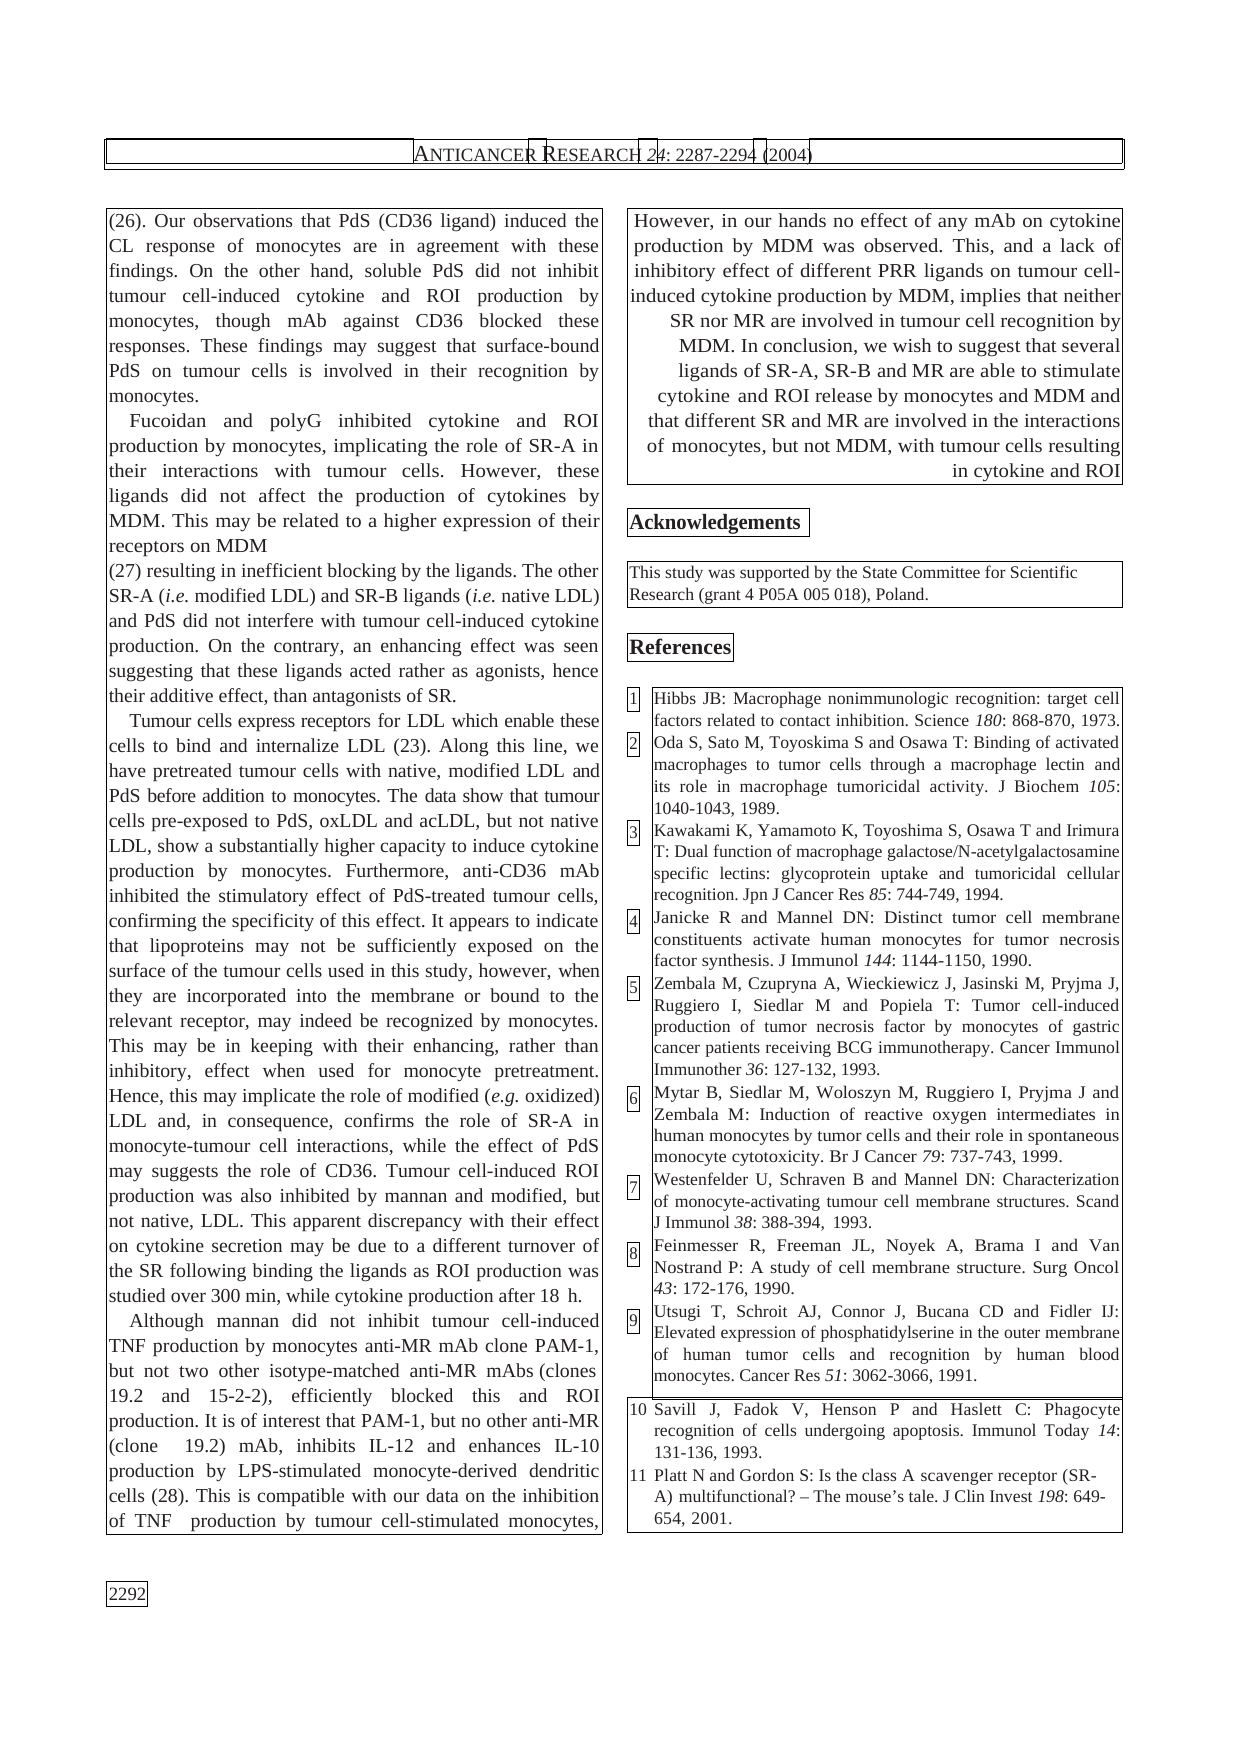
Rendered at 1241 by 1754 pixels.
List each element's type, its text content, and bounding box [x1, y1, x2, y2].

text Zembala M, Czupryna A, Wieckiewicz J, Jasinski M, Pryjma J, Ruggiero I, Siedlar M and Popiela T: Tumor cell-induced production of tumor necrosis factor by monocytes of gastric cancer patients receiving BCG immunotherapy. Cancer Immunol Immunother 36: 127-132, 1993. [654, 973, 1120, 1079]
text 5 [629, 977, 639, 997]
text Fucoidan and polyG inhibited cytokine and ROI production by monocytes, implicating the role of SR-A in their interactions with tumour cells. However, these ligands did not affect the production of cytokines by MDM. This may be related to a higher expression of their receptors on MDM [108, 409, 600, 557]
text 1 [629, 688, 639, 708]
list Savill J, Fadok V, Henson P and Haslett C: Phagocyte recognition of cells undergoing apoptosis. Immunol Today 14: 131-136, 1993. [629, 1399, 1121, 1462]
text ANTICANCER RESEARCH 24: 2287-2294 (2004) [658, 140, 753, 163]
text Tumour cells express receptors for LDL which enable these cells to bind and internalize LDL (23). Along this line, we have pretreated tumour cells with native, modified LDL and PdS before addition to monocytes. The data show that tumour cells pre-exposed to PdS, oxLDL and acLDL, but not native LDL, show a substantially higher capacity to induce cytokine production by monocytes. Furthermore, anti-CD36 mAb inhibited the stimulatory effect of PdS-treated tumour cells, confirming the specificity of this effect. It appears to indicate that lipoproteins may not be sufficiently exposed on the surface of the tumour cells used in this study, however, when they are incorporated into the membrane or bound to the relevant receptor, may indeed be recognized by monocytes. This may be in keeping with their enhancing, rather than inhibitory, effect when used for monocyte pretreatment. Hence, this may implicate the role of modified (e.g. oxidized) LDL and, in consequence, confirms the role of SR-A in monocyte-tumour cell interactions, while the effect of PdS may suggests the role of CD36. Tumour cell-induced ROI production was also inhibited by mannan and modified, but not native, LDL. This apparent discrepancy with their effect on cytokine secretion may be due to a different turnover of the SR following binding the ligands as ROI production was studied over 300 min, while cytokine production after 18 h. [108, 709, 600, 1307]
text 4 [629, 910, 639, 931]
text Westenfelder U, Schraven B and Mannel DN: Characterization of monocyte-activating tumour cell membrane structures. Scand J Immunol 38: 388-394, 1993. [654, 1169, 1120, 1232]
list Platt N and Gordon S: Is the class A scavenger receptor (SR- [629, 1464, 1122, 1485]
text Acknowledgements [629, 509, 809, 534]
text 2292 [108, 1583, 147, 1604]
text 19.2 and 15-2-2), efficiently blocked this and ROI production. It is of interest that PAM-1, but no other anti-MR (clone 19.2) mAb, inhibits IL-12 and enhances IL-10 production by LPS-stimulated monocyte-derived dendritic cells (28). This is compatible with our data on the inhibition of TNF production by tumour cell-stimulated monocytes, though we did not observe an enhancement of IL-10 production. [108, 1384, 600, 1534]
text (27) resulting in inefficient blocking by the ligands. The other SR-A (i.e. modified LDL) and SR-B ligands (i.e. native LDL) and PdS did not interfere with tumour cell-induced cytokine production. On the contrary, an enhancing effect was seen suggesting that these ligands acted rather as agonists, hence their additive effect, than antagonists of SR. [108, 559, 599, 707]
text Mytar B, Siedlar M, Woloszyn M, Ruggiero I, Pryjma J and Zembala M: Induction of reactive oxygen intermediates in human monocytes by tumor cells and their role in spontaneous monocyte cytotoxicity. Br J Cancer 79: 737-743, 1999. [654, 1082, 1120, 1167]
text References [629, 634, 733, 659]
text 2 [629, 733, 639, 753]
text Hibbs JB: Macrophage nonimmunologic recognition: target cell factors related to contact inhibition. Science 180: 868-870, 1973. Oda S, Sato M, Toyoskima S and Osawa T: Binding of activated macrophages to tumor cells through a macrophage lectin and its role in macrophage tumoricidal activity. J Biochem 105: 1040-1043, 1989. [654, 688, 1120, 818]
text ANTICANCER RESEARCH 24: 2287-2294 (2004) [810, 140, 1122, 163]
text 8 [629, 1243, 639, 1263]
text 7 [629, 1176, 639, 1197]
text Kawakami K, Yamamoto K, Toyoshima S, Osawa T and Irimura T: Dual function of macrophage galactose/N-acetylgalactosamine specific lectins: glycoprotein uptake and tumoricidal cellular recognition. Jpn J Cancer Res 85: 744-749, 1994. [654, 820, 1120, 904]
text 9 [629, 1310, 639, 1330]
text 6 [629, 1088, 639, 1108]
text (26). Our observations that PdS (CD36 ligand) induced the CL response of monocytes are in agreement with these findings. On the other hand, soluble PdS did not inhibit tumour cell-induced cytokine and ROI production by monocytes, though mAb against CD36 blocked these responses. These findings may suggest that surface-bound PdS on tumour cells is involved in their recognition by monocytes. [108, 209, 600, 407]
text However, in our hands no effect of any mAb on cytokine production by MDM was observed. This, and a lack of inhibitory effect of different PRR ligands on tumour cell- induced cytokine production by MDM, implies that neither SR nor MR are involved in tumour cell recognition by MDM. In conclusion, we wish to suggest that several ligands of SR-A, SR-B and MR are able to stimulate cytokine and ROI release by monocytes and MDM and that different SR and MR are involved in the interactions of monocytes, but not MDM, with tumour cells resulting in cytokine and ROI [629, 209, 1121, 482]
text This study was supported by the State Committee for Scientific Research (grant 4 P05A 005 018), Poland. [629, 562, 1122, 604]
text ANTICANCER RESEARCH 24: 2287-2294 (2004) [414, 140, 528, 163]
text ANTICANCER RESEARCH 24: 2287-2294 (2004) [767, 140, 809, 163]
text ANTICANCER RESEARCH 24: 2287-2294 (2004) [547, 140, 638, 163]
text Utsugi T, Schroit AJ, Connor J, Bucana CD and Fidler IJ: Elevated expression of phosphatidylserine in the outer membrane of human tumor cells and recognition by human blood monocytes. Cancer Res 51: 3062-3066, 1991. [654, 1301, 1120, 1386]
text ANTICANCER RESEARCH 24: 2287-2294 (2004) [107, 140, 413, 163]
text Janicke R and Mannel DN: Distinct tumor cell membrane constituents activate human monocytes for tumor necrosis factor synthesis. J Immunol 144: 1144-1150, 1990. [654, 907, 1120, 970]
text 3 [629, 822, 639, 842]
list multifunctional? – The mouse’s tale. J Clin Invest 198: 649- 654, 2001. [654, 1486, 1120, 1528]
text Although mannan did not inhibit tumour cell-induced TNF production by monocytes anti-MR mAb clone PAM-1, but not two other isotype-matched anti-MR mAbs (clones [108, 1309, 600, 1382]
text Feinmesser R, Freeman JL, Noyek A, Brama I and Van Nostrand P: A study of cell membrane structure. Surg Oncol 43: 172-176, 1990. [654, 1235, 1120, 1298]
